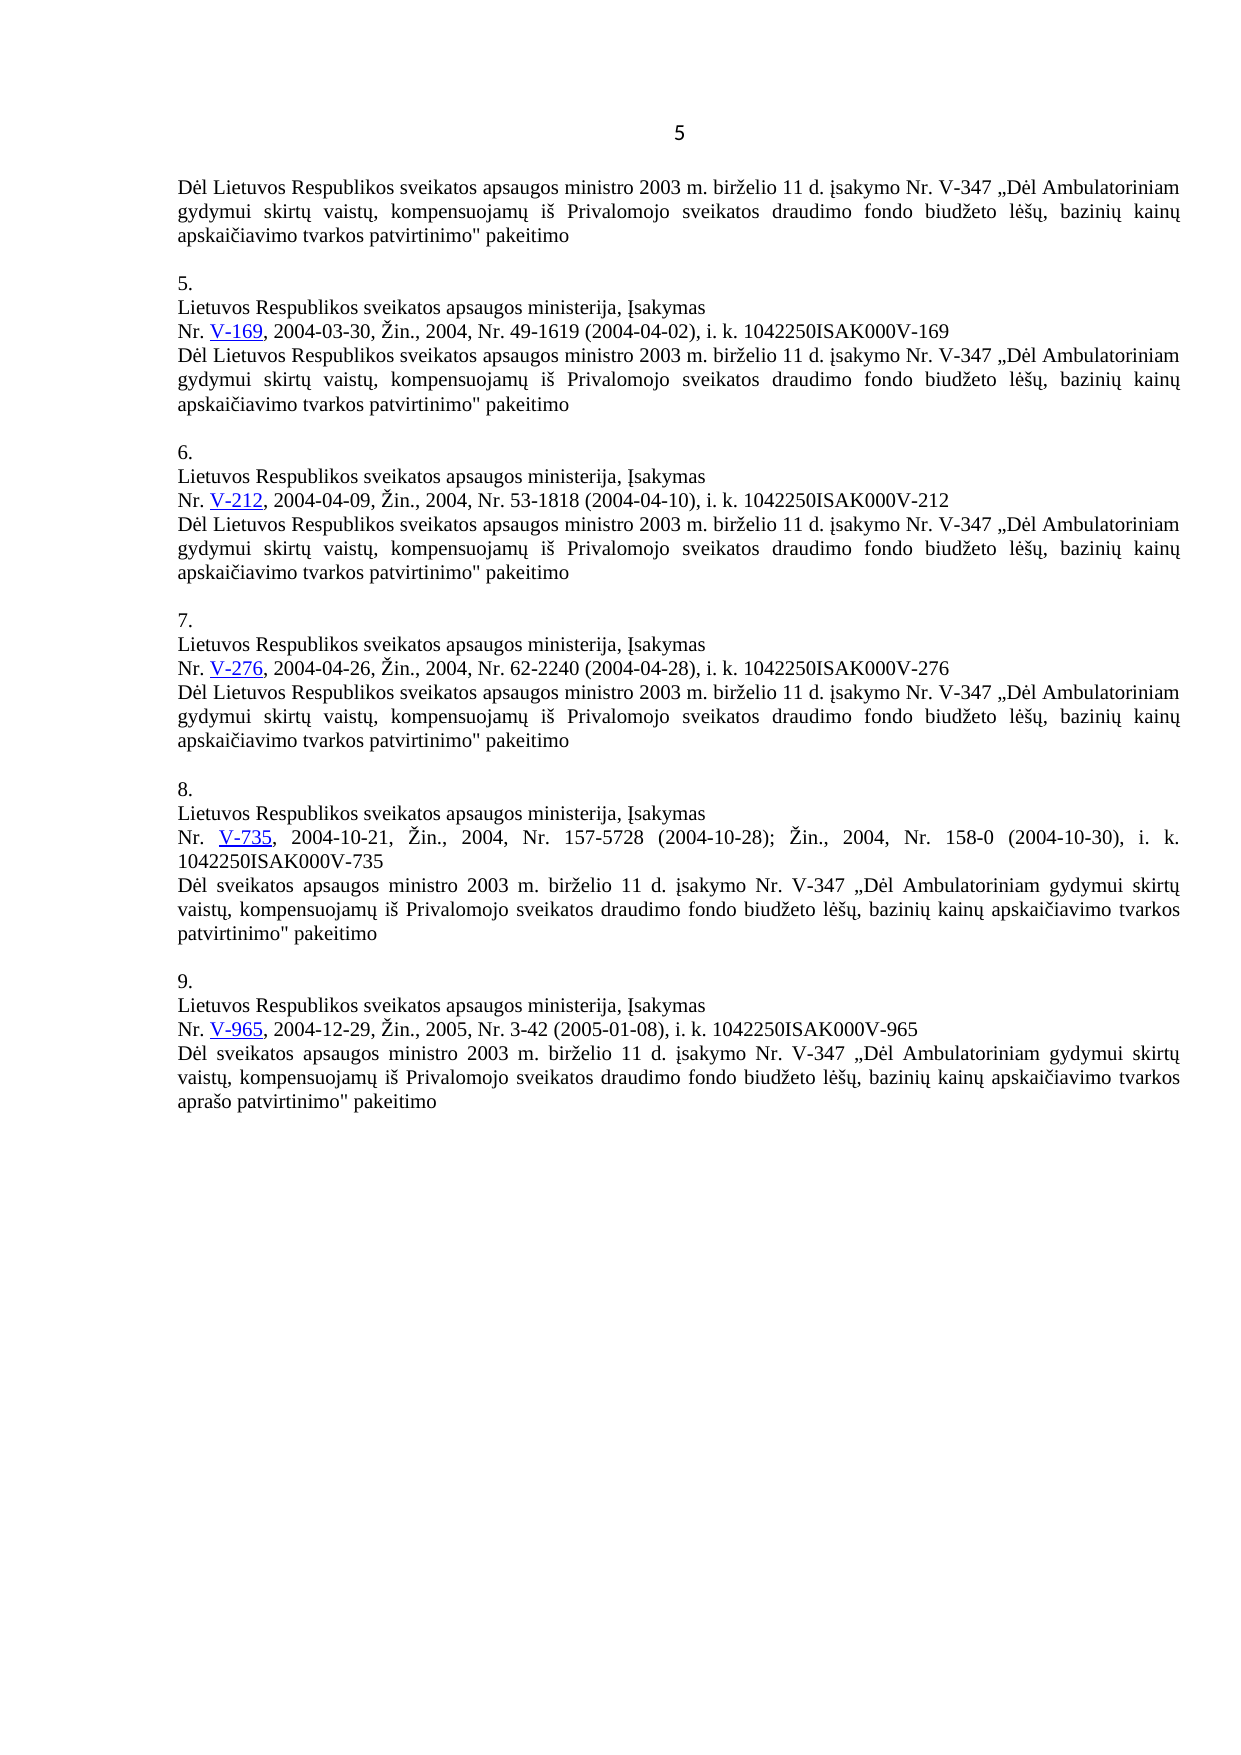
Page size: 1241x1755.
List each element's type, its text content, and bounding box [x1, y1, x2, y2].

text Dėl Lietuvos Respublikos sveikatos apsaugos ministro 2003 m. birželio 11 d. įsakymo Nr. V-347 „Dėl Ambulatoriniam gydymui skirtų vaistų, kompensuojamų iš Privalomojo sveikatos draudimo fondo biudžeto lėšų, bazinių kainų apskaičiavimo tvarkos patvirtinimo" pakeitimo [177, 343, 1181, 416]
text Dėl Lietuvos Respublikos sveikatos apsaugos ministro 2003 m. birželio 11 d. įsakymo Nr. V-347 „Dėl Ambulatoriniam gydymui skirtų vaistų, kompensuojamų iš Privalomojo sveikatos draudimo fondo biudžeto lėšų, bazinių kainų apskaičiavimo tvarkos patvirtinimo" pakeitimo [177, 680, 1181, 752]
text Nr. V-212, 2004-04-09, Žin., 2004, Nr. 53-1818 (2004-04-10), i. k. 1042250ISAK000V-212 [177, 488, 1181, 512]
text Lietuvos Respublikos sveikatos apsaugos ministerija, Įsakymas [177, 632, 1181, 656]
text Dėl Lietuvos Respublikos sveikatos apsaugos ministro 2003 m. birželio 11 d. įsakymo Nr. V-347 „Dėl Ambulatoriniam gydymui skirtų vaistų, kompensuojamų iš Privalomojo sveikatos draudimo fondo biudžeto lėšų, bazinių kainų apskaičiavimo tvarkos patvirtinimo" pakeitimo [177, 175, 1181, 247]
text Nr. V-735, 2004-10-21, Žin., 2004, Nr. 157-5728 (2004-10-28); Žin., 2004, Nr. 158-0 (2004-10-30), i. k. 1042250ISAK000V-735 [177, 824, 1181, 873]
text 5. [177, 271, 1181, 295]
text 7. [177, 608, 1181, 632]
text Dėl sveikatos apsaugos ministro 2003 m. birželio 11 d. įsakymo Nr. V-347 „Dėl Ambulatoriniam gydymui skirtų vaistų, kompensuojamų iš Privalomojo sveikatos draudimo fondo biudžeto lėšų, bazinių kainų apskaičiavimo tvarkos patvirtinimo" pakeitimo [177, 873, 1181, 945]
text Nr. V-276, 2004-04-26, Žin., 2004, Nr. 62-2240 (2004-04-28), i. k. 1042250ISAK000V-276 [177, 656, 1181, 680]
text Lietuvos Respublikos sveikatos apsaugos ministerija, Įsakymas [177, 801, 1181, 824]
text 6. [177, 439, 1181, 464]
text Lietuvos Respublikos sveikatos apsaugos ministerija, Įsakymas [177, 295, 1181, 319]
text Nr. V-965, 2004-12-29, Žin., 2005, Nr. 3-42 (2005-01-08), i. k. 1042250ISAK000V-965 [177, 1017, 1181, 1041]
text Lietuvos Respublikos sveikatos apsaugos ministerija, Įsakymas [177, 464, 1181, 488]
text Dėl sveikatos apsaugos ministro 2003 m. birželio 11 d. įsakymo Nr. V-347 „Dėl Ambulatoriniam gydymui skirtų vaistų, kompensuojamų iš Privalomojo sveikatos draudimo fondo biudžeto lėšų, bazinių kainų apskaičiavimo tvarkos aprašo patvirtinimo" pakeitimo [177, 1041, 1181, 1113]
text Lietuvos Respublikos sveikatos apsaugos ministerija, Įsakymas [177, 993, 1181, 1017]
text Nr. V-169, 2004-03-30, Žin., 2004, Nr. 49-1619 (2004-04-02), i. k. 1042250ISAK000V-169 [177, 319, 1181, 343]
text 8. [177, 776, 1181, 801]
text 9. [177, 969, 1181, 993]
text Dėl Lietuvos Respublikos sveikatos apsaugos ministro 2003 m. birželio 11 d. įsakymo Nr. V-347 „Dėl Ambulatoriniam gydymui skirtų vaistų, kompensuojamų iš Privalomojo sveikatos draudimo fondo biudžeto lėšų, bazinių kainų apskaičiavimo tvarkos patvirtinimo" pakeitimo [177, 512, 1181, 584]
